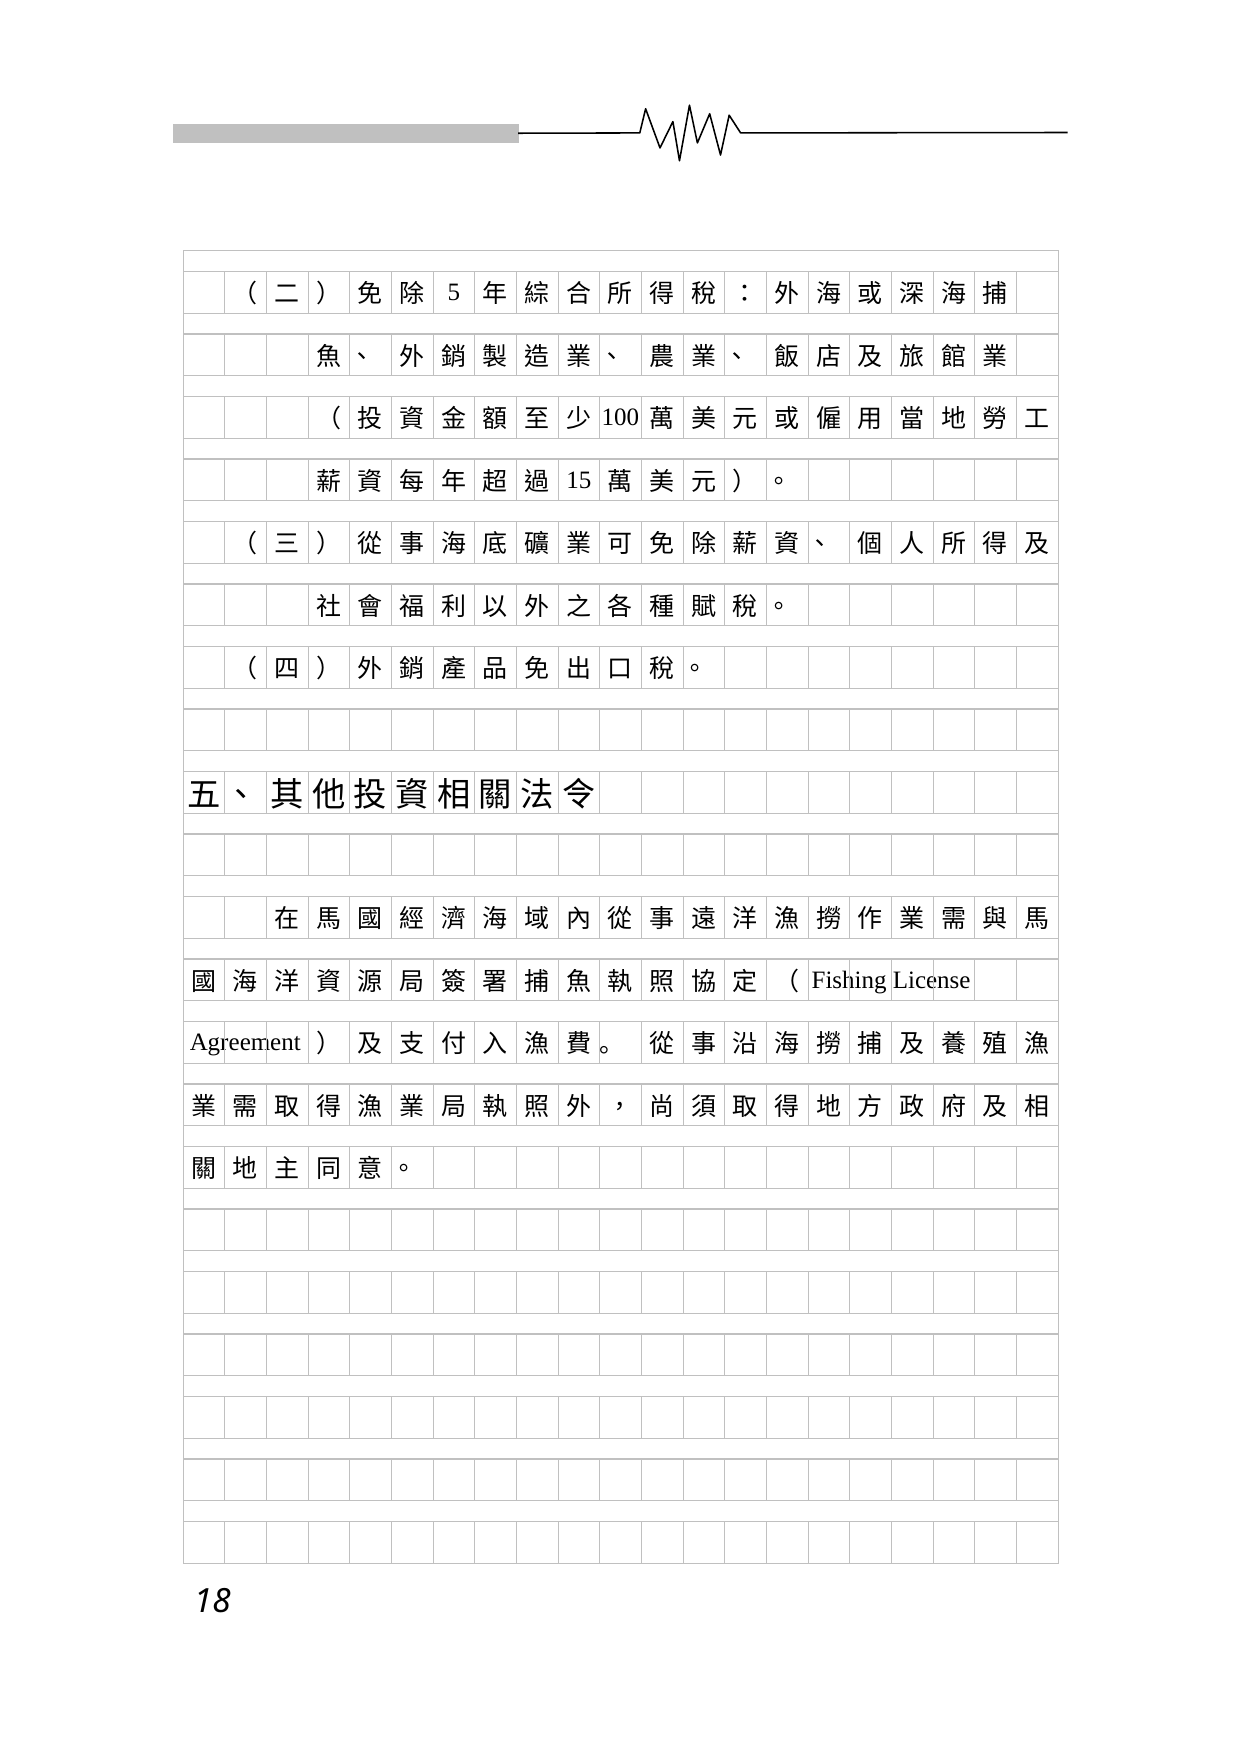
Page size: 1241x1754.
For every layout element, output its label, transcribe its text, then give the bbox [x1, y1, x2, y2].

text （二）免除5年綜合所得稅：外海或深海捕魚、外銷製造業、農業、飯店及旅館業（投資金額至少100萬美元或僱用當地勞工薪資每年超過15萬美元）。 [684, 335, 724, 375]
text （二）免除5年綜合所得稅：外海或深海捕魚、外銷製造業、農業、飯店及旅館業（投資金額至少100萬美元或僱用當地勞工薪資每年超過15萬美元）。 [809, 335, 849, 375]
text （三）從事海底礦業可免除薪資、個人所得及社會福利以外之各種賦稅。 [809, 585, 849, 625]
text （三）從事海底礦業可免除薪資、個人所得及社會福利以外之各種賦稅。 [309, 522, 349, 563]
text （三）從事海底礦業可免除薪資、個人所得及社會福利以外之各種賦稅。 [559, 522, 599, 563]
text （三）從事海底礦業可免除薪資、個人所得及社會福利以外之各種賦稅。 [350, 522, 391, 563]
text [725, 772, 766, 813]
text （四）外銷產品免出口稅。 [642, 647, 683, 688]
text （二）免除5年綜合所得稅：外海或深海捕魚、外銷製造業、農業、飯店及旅館業（投資金額至少100萬美元或僱用當地勞工薪資每年超過15萬美元）。 [892, 397, 933, 438]
text （二）免除5年綜合所得稅：外海或深海捕魚、外銷製造業、農業、飯店及旅館業（投資金額至少100萬美元或僱用當地勞工薪資每年超過15萬美元）。 [559, 397, 599, 438]
text （四）外銷產品免出口稅。 [309, 647, 349, 688]
text （二）免除5年綜合所得稅：外海或深海捕魚、外銷製造業、農業、飯店及旅館業（投資金額至少100萬美元或僱用當地勞工薪資每年超過15萬美元）。 [767, 460, 808, 500]
text [1017, 772, 1058, 813]
text 他 [309, 772, 349, 813]
text 在馬國經濟海域內從事遠洋漁撈作業需與馬國海洋資源局簽署捕魚執照協定（Fishing License Agreement）及支付入漁費。從事沿海撈捕及養殖漁業需取得漁業局執照外，尚須取得地方政府及相關地主同意。 [184, 1001, 1058, 1021]
text 相 [434, 772, 474, 813]
text （二）免除5年綜合所得稅：外海或深海捕魚、外銷製造業、農業、飯店及旅館業（投資金額至少100萬美元或僱用當地勞工薪資每年超過15萬美元）。 [475, 460, 516, 500]
text （二）免除5年綜合所得稅：外海或深海捕魚、外銷製造業、農業、飯店及旅館業（投資金額至少100萬美元或僱用當地勞工薪資每年超過15萬美元）。 [267, 460, 308, 500]
text （四）外銷產品免出口稅。 [725, 647, 766, 688]
text （三）從事海底礦業可免除薪資、個人所得及社會福利以外之各種賦稅。 [809, 522, 849, 563]
text （二）免除5年綜合所得稅：外海或深海捕魚、外銷製造業、農業、飯店及旅館業（投資金額至少100萬美元或僱用當地勞工薪資每年超過15萬美元）。 [350, 272, 391, 313]
text （三）從事海底礦業可免除薪資、個人所得及社會福利以外之各種賦稅。 [207, 564, 1058, 583]
text （二）免除5年綜合所得稅：外海或深海捕魚、外銷製造業、農業、飯店及旅館業（投資金額至少100萬美元或僱用當地勞工薪資每年超過15萬美元）。 [934, 272, 974, 313]
text （四）外銷產品免出口稅。 [975, 647, 1016, 688]
text （二）免除5年綜合所得稅：外海或深海捕魚、外銷製造業、農業、飯店及旅館業（投資金額至少100萬美元或僱用當地勞工薪資每年超過15萬美元）。 [934, 460, 974, 500]
text （二）免除5年綜合所得稅：外海或深海捕魚、外銷製造業、農業、飯店及旅館業（投資金額至少100萬美元或僱用當地勞工薪資每年超過15萬美元）。 [809, 272, 849, 313]
text （二）免除5年綜合所得稅：外海或深海捕魚、外銷製造業、農業、飯店及旅館業（投資金額至少100萬美元或僱用當地勞工薪資每年超過15萬美元）。 [392, 460, 433, 500]
text （三）從事海底礦業可免除薪資、個人所得及社會福利以外之各種賦稅。 [267, 522, 308, 563]
text （二）免除5年綜合所得稅：外海或深海捕魚、外銷製造業、農業、飯店及旅館業（投資金額至少100萬美元或僱用當地勞工薪資每年超過15萬美元）。 [475, 397, 516, 438]
text （二）免除5年綜合所得稅：外海或深海捕魚、外銷製造業、農業、飯店及旅館業（投資金額至少100萬美元或僱用當地勞工薪資每年超過15萬美元）。 [309, 397, 349, 438]
text 、 [225, 772, 266, 813]
text （二）免除5年綜合所得稅：外海或深海捕魚、外銷製造業、農業、飯店及旅館業（投資金額至少100萬美元或僱用當地勞工薪資每年超過15萬美元）。 [1017, 335, 1058, 375]
text （四）外銷產品免出口稅。 [892, 647, 933, 688]
text （三）從事海底礦業可免除薪資、個人所得及社會福利以外之各種賦稅。 [1017, 585, 1058, 625]
text （四）外銷產品免出口稅。 [850, 647, 891, 688]
text （二）免除5年綜合所得稅：外海或深海捕魚、外銷製造業、農業、飯店及旅館業（投資金額至少100萬美元或僱用當地勞工薪資每年超過15萬美元）。 [684, 397, 724, 438]
text [809, 772, 849, 813]
text （二）免除5年綜合所得稅：外海或深海捕魚、外銷製造業、農業、飯店及旅館業（投資金額至少100萬美元或僱用當地勞工薪資每年超過15萬美元）。 [225, 460, 266, 500]
text （二）免除5年綜合所得稅：外海或深海捕魚、外銷製造業、農業、飯店及旅館業（投資金額至少100萬美元或僱用當地勞工薪資每年超過15萬美元）。 [434, 460, 474, 500]
text （二）免除5年綜合所得稅：外海或深海捕魚、外銷製造業、農業、飯店及旅館業（投資金額至少100萬美元或僱用當地勞工薪資每年超過15萬美元）。 [392, 397, 433, 438]
text （二）免除5年綜合所得稅：外海或深海捕魚、外銷製造業、農業、飯店及旅館業（投資金額至少100萬美元或僱用當地勞工薪資每年超過15萬美元）。 [475, 335, 516, 375]
text （二）免除5年綜合所得稅：外海或深海捕魚、外銷製造業、農業、飯店及旅館業（投資金額至少100萬美元或僱用當地勞工薪資每年超過15萬美元）。 [725, 460, 766, 500]
text （三）從事海底礦業可免除薪資、個人所得及社會福利以外之各種賦稅。 [767, 585, 808, 625]
text （二）免除5年綜合所得稅：外海或深海捕魚、外銷製造業、農業、飯店及旅館業（投資金額至少100萬美元或僱用當地勞工薪資每年超過15萬美元）。 [975, 397, 1016, 438]
text [767, 772, 808, 813]
text 其 [267, 772, 308, 813]
text （三）從事海底礦業可免除薪資、個人所得及社會福利以外之各種賦稅。 [975, 585, 1016, 625]
text （二）免除5年綜合所得稅：外海或深海捕魚、外銷製造業、農業、飯店及旅館業（投資金額至少100萬美元或僱用當地勞工薪資每年超過15萬美元）。 [850, 397, 891, 438]
text （四）外銷產品免出口稅。 [767, 647, 808, 688]
text （二）免除5年綜合所得稅：外海或深海捕魚、外銷製造業、農業、飯店及旅館業（投資金額至少100萬美元或僱用當地勞工薪資每年超過15萬美元）。 [642, 335, 683, 375]
text 法 [517, 772, 558, 813]
text （二）免除5年綜合所得稅：外海或深海捕魚、外銷製造業、農業、飯店及旅館業（投資金額至少100萬美元或僱用當地勞工薪資每年超過15萬美元）。 [809, 397, 849, 438]
text （二）免除5年綜合所得稅：外海或深海捕魚、外銷製造業、農業、飯店及旅館業（投資金額至少100萬美元或僱用當地勞工薪資每年超過15萬美元）。 [600, 460, 641, 500]
text （三）從事海底礦業可免除薪資、個人所得及社會福利以外之各種賦稅。 [892, 585, 933, 625]
text （二）免除5年綜合所得稅：外海或深海捕魚、外銷製造業、農業、飯店及旅館業（投資金額至少100萬美元或僱用當地勞工薪資每年超過15萬美元）。 [1017, 272, 1058, 313]
text 投 [350, 772, 391, 813]
text （二）免除5年綜合所得稅：外海或深海捕魚、外銷製造業、農業、飯店及旅館業（投資金額至少100萬美元或僱用當地勞工薪資每年超過15萬美元）。 [642, 272, 683, 313]
text （二）免除5年綜合所得稅：外海或深海捕魚、外銷製造業、農業、飯店及旅館業（投資金額至少100萬美元或僱用當地勞工薪資每年超過15萬美元）。 [767, 335, 808, 375]
text （二）免除5年綜合所得稅：外海或深海捕魚、外銷製造業、農業、飯店及旅館業（投資金額至少100萬美元或僱用當地勞工薪資每年超過15萬美元）。 [309, 335, 349, 375]
text （三）從事海底礦業可免除薪資、個人所得及社會福利以外之各種賦稅。 [350, 585, 391, 625]
text （二）免除5年綜合所得稅：外海或深海捕魚、外銷製造業、農業、飯店及旅館業（投資金額至少100萬美元或僱用當地勞工薪資每年超過15萬美元）。 [267, 397, 308, 438]
text （二）免除5年綜合所得稅：外海或深海捕魚、外銷製造業、農業、飯店及旅館業（投資金額至少100萬美元或僱用當地勞工薪資每年超過15萬美元）。 [892, 460, 933, 500]
text （三）從事海底礦業可免除薪資、個人所得及社會福利以外之各種賦稅。 [559, 585, 599, 625]
text （二）免除5年綜合所得稅：外海或深海捕魚、外銷製造業、農業、飯店及旅館業（投資金額至少100萬美元或僱用當地勞工薪資每年超過15萬美元）。 [559, 335, 599, 375]
text （二）免除5年綜合所得稅：外海或深海捕魚、外銷製造業、農業、飯店及旅館業（投資金額至少100萬美元或僱用當地勞工薪資每年超過15萬美元）。 [517, 460, 558, 500]
text （四）外銷產品免出口稅。 [225, 647, 266, 688]
text （三）從事海底礦業可免除薪資、個人所得及社會福利以外之各種賦稅。 [725, 522, 766, 563]
text （二）免除5年綜合所得稅：外海或深海捕魚、外銷製造業、農業、飯店及旅館業（投資金額至少100萬美元或僱用當地勞工薪資每年超過15萬美元）。 [767, 272, 808, 313]
text （三）從事海底礦業可免除薪資、個人所得及社會福利以外之各種賦稅。 [207, 501, 1058, 521]
text （三）從事海底礦業可免除薪資、個人所得及社會福利以外之各種賦稅。 [684, 522, 724, 563]
text （二）免除5年綜合所得稅：外海或深海捕魚、外銷製造業、農業、飯店及旅館業（投資金額至少100萬美元或僱用當地勞工薪資每年超過15萬美元）。 [517, 397, 558, 438]
text （四）外銷產品免出口稅。 [350, 647, 391, 688]
text （二）免除5年綜合所得稅：外海或深海捕魚、外銷製造業、農業、飯店及旅館業（投資金額至少100萬美元或僱用當地勞工薪資每年超過15萬美元）。 [600, 272, 641, 313]
text （三）從事海底礦業可免除薪資、個人所得及社會福利以外之各種賦稅。 [517, 522, 558, 563]
text （二）免除5年綜合所得稅：外海或深海捕魚、外銷製造業、農業、飯店及旅館業（投資金額至少100萬美元或僱用當地勞工薪資每年超過15萬美元）。 [892, 272, 933, 313]
text （二）免除5年綜合所得稅：外海或深海捕魚、外銷製造業、農業、飯店及旅館業（投資金額至少100萬美元或僱用當地勞工薪資每年超過15萬美元）。 [642, 460, 683, 500]
text （二）免除5年綜合所得稅：外海或深海捕魚、外銷製造業、農業、飯店及旅館業（投資金額至少100萬美元或僱用當地勞工薪資每年超過15萬美元）。 [642, 397, 683, 438]
text [684, 772, 724, 813]
text （二）免除5年綜合所得稅：外海或深海捕魚、外銷製造業、農業、飯店及旅館業（投資金額至少100萬美元或僱用當地勞工薪資每年超過15萬美元）。 [475, 272, 516, 313]
text （三）從事海底礦業可免除薪資、個人所得及社會福利以外之各種賦稅。 [434, 522, 474, 563]
text （二）免除5年綜合所得稅：外海或深海捕魚、外銷製造業、農業、飯店及旅館業（投資金額至少100萬美元或僱用當地勞工薪資每年超過15萬美元）。 [434, 335, 474, 375]
text （二）免除5年綜合所得稅：外海或深海捕魚、外銷製造業、農業、飯店及旅館業（投資金額至少100萬美元或僱用當地勞工薪資每年超過15萬美元）。 [559, 272, 599, 313]
text （二）免除5年綜合所得稅：外海或深海捕魚、外銷製造業、農業、飯店及旅館業（投資金額至少100萬美元或僱用當地勞工薪資每年超過15萬美元）。 [350, 460, 391, 500]
text （二）免除5年綜合所得稅：外海或深海捕魚、外銷製造業、農業、飯店及旅館業（投資金額至少100萬美元或僱用當地勞工薪資每年超過15萬美元）。 [392, 335, 433, 375]
text （二）免除5年綜合所得稅：外海或深海捕魚、外銷製造業、農業、飯店及旅館業（投資金額至少100萬美元或僱用當地勞工薪資每年超過15萬美元）。 [725, 335, 766, 375]
text （二）免除5年綜合所得稅：外海或深海捕魚、外銷製造業、農業、飯店及旅館業（投資金額至少100萬美元或僱用當地勞工薪資每年超過15萬美元）。 [207, 314, 1058, 333]
text 五 [184, 772, 224, 813]
text （二）免除5年綜合所得稅：外海或深海捕魚、外銷製造業、農業、飯店及旅館業（投資金額至少100萬美元或僱用當地勞工薪資每年超過15萬美元）。 [850, 460, 891, 500]
text （二）免除5年綜合所得稅：外海或深海捕魚、外銷製造業、農業、飯店及旅館業（投資金額至少100萬美元或僱用當地勞工薪資每年超過15萬美元）。 [267, 335, 308, 375]
text （二）免除5年綜合所得稅：外海或深海捕魚、外銷製造業、農業、飯店及旅館業（投資金額至少100萬美元或僱用當地勞工薪資每年超過15萬美元）。 [934, 335, 974, 375]
text （二）免除5年綜合所得稅：外海或深海捕魚、外銷製造業、農業、飯店及旅館業（投資金額至少100萬美元或僱用當地勞工薪資每年超過15萬美元）。 [225, 272, 266, 313]
text （二）免除5年綜合所得稅：外海或深海捕魚、外銷製造業、農業、飯店及旅館業（投資金額至少100萬美元或僱用當地勞工薪資每年超過15萬美元）。 [809, 460, 849, 500]
text （三）從事海底礦業可免除薪資、個人所得及社會福利以外之各種賦稅。 [309, 585, 349, 625]
text （二）免除5年綜合所得稅：外海或深海捕魚、外銷製造業、農業、飯店及旅館業（投資金額至少100萬美元或僱用當地勞工薪資每年超過15萬美元）。 [350, 397, 391, 438]
text （三）從事海底礦業可免除薪資、個人所得及社會福利以外之各種賦稅。 [934, 585, 974, 625]
text 在馬國經濟海域內從事遠洋漁撈作業需與馬國海洋資源局簽署捕魚執照協定（Fishing License Agreement）及支付入漁費。從事沿海撈捕及養殖漁業需取得漁業局執照外，尚須取得地方政府及相關地主同意。 [184, 1064, 1058, 1083]
text （三）從事海底礦業可免除薪資、個人所得及社會福利以外之各種賦稅。 [767, 522, 808, 563]
text （二）免除5年綜合所得稅：外海或深海捕魚、外銷製造業、農業、飯店及旅館業（投資金額至少100萬美元或僱用當地勞工薪資每年超過15萬美元）。 [517, 272, 558, 313]
text 在馬國經濟海域內從事遠洋漁撈作業需與馬國海洋資源局簽署捕魚執照協定（Fishing License Agreement）及支付入漁費。從事沿海撈捕及養殖漁業需取得漁業局執照外，尚須取得地方政府及相關地主同意。 [184, 1126, 1058, 1146]
text （二）免除5年綜合所得稅：外海或深海捕魚、外銷製造業、農業、飯店及旅館業（投資金額至少100萬美元或僱用當地勞工薪資每年超過15萬美元）。 [207, 439, 1058, 458]
text [934, 772, 974, 813]
text 資 [392, 772, 433, 813]
text （二）免除5年綜合所得稅：外海或深海捕魚、外銷製造業、農業、飯店及旅館業（投資金額至少100萬美元或僱用當地勞工薪資每年超過15萬美元）。 [207, 251, 1058, 271]
text （二）免除5年綜合所得稅：外海或深海捕魚、外銷製造業、農業、飯店及旅館業（投資金額至少100萬美元或僱用當地勞工薪資每年超過15萬美元）。 [350, 335, 391, 375]
text [975, 772, 1016, 813]
text （二）免除5年綜合所得稅：外海或深海捕魚、外銷製造業、農業、飯店及旅館業（投資金額至少100萬美元或僱用當地勞工薪資每年超過15萬美元）。 [975, 460, 1016, 500]
text （二）免除5年綜合所得稅：外海或深海捕魚、外銷製造業、農業、飯店及旅館業（投資金額至少100萬美元或僱用當地勞工薪資每年超過15萬美元）。 [600, 397, 641, 438]
text （四）外銷產品免出口稅。 [392, 647, 433, 688]
text （二）免除5年綜合所得稅：外海或深海捕魚、外銷製造業、農業、飯店及旅館業（投資金額至少100萬美元或僱用當地勞工薪資每年超過15萬美元）。 [725, 397, 766, 438]
text （三）從事海底礦業可免除薪資、個人所得及社會福利以外之各種賦稅。 [434, 585, 474, 625]
text [184, 751, 1058, 771]
text 在馬國經濟海域內從事遠洋漁撈作業需與馬國海洋資源局簽署捕魚執照協定（Fishing License Agreement）及支付入漁費。從事沿海撈捕及養殖漁業需取得漁業局執照外，尚須取得地方政府及相關地主同意。 [184, 939, 1058, 958]
text （三）從事海底礦業可免除薪資、個人所得及社會福利以外之各種賦稅。 [225, 522, 266, 563]
text （三）從事海底礦業可免除薪資、個人所得及社會福利以外之各種賦稅。 [392, 585, 433, 625]
text （二）免除5年綜合所得稅：外海或深海捕魚、外銷製造業、農業、飯店及旅館業（投資金額至少100萬美元或僱用當地勞工薪資每年超過15萬美元）。 [684, 272, 724, 313]
text （二）免除5年綜合所得稅：外海或深海捕魚、外銷製造業、農業、飯店及旅館業（投資金額至少100萬美元或僱用當地勞工薪資每年超過15萬美元）。 [559, 460, 599, 500]
text （四）外銷產品免出口稅。 [1017, 647, 1058, 688]
text （三）從事海底礦業可免除薪資、個人所得及社會福利以外之各種賦稅。 [725, 585, 766, 625]
text 令 [559, 772, 599, 813]
text （三）從事海底礦業可免除薪資、個人所得及社會福利以外之各種賦稅。 [1017, 522, 1058, 563]
text （四）外銷產品免出口稅。 [517, 647, 558, 688]
text （三）從事海底礦業可免除薪資、個人所得及社會福利以外之各種賦稅。 [207, 522, 224, 563]
text （二）免除5年綜合所得稅：外海或深海捕魚、外銷製造業、農業、飯店及旅館業（投資金額至少100萬美元或僱用當地勞工薪資每年超過15萬美元）。 [975, 335, 1016, 375]
text （二）免除5年綜合所得稅：外海或深海捕魚、外銷製造業、農業、飯店及旅館業（投資金額至少100萬美元或僱用當地勞工薪資每年超過15萬美元）。 [309, 272, 349, 313]
text （四）外銷產品免出口稅。 [809, 647, 849, 688]
text （三）從事海底礦業可免除薪資、個人所得及社會福利以外之各種賦稅。 [975, 522, 1016, 563]
text （三）從事海底礦業可免除薪資、個人所得及社會福利以外之各種賦稅。 [475, 522, 516, 563]
text （三）從事海底礦業可免除薪資、個人所得及社會福利以外之各種賦稅。 [600, 522, 641, 563]
text （三）從事海底礦業可免除薪資、個人所得及社會福利以外之各種賦稅。 [934, 522, 974, 563]
text （二）免除5年綜合所得稅：外海或深海捕魚、外銷製造業、農業、飯店及旅館業（投資金額至少100萬美元或僱用當地勞工薪資每年超過15萬美元）。 [392, 272, 433, 313]
text （二）免除5年綜合所得稅：外海或深海捕魚、外銷製造業、農業、飯店及旅館業（投資金額至少100萬美元或僱用當地勞工薪資每年超過15萬美元）。 [892, 335, 933, 375]
text （二）免除5年綜合所得稅：外海或深海捕魚、外銷製造業、農業、飯店及旅館業（投資金額至少100萬美元或僱用當地勞工薪資每年超過15萬美元）。 [309, 460, 349, 500]
text （四）外銷產品免出口稅。 [559, 647, 599, 688]
text （三）從事海底礦業可免除薪資、個人所得及社會福利以外之各種賦稅。 [642, 522, 683, 563]
text （二）免除5年綜合所得稅：外海或深海捕魚、外銷製造業、農業、飯店及旅館業（投資金額至少100萬美元或僱用當地勞工薪資每年超過15萬美元）。 [600, 335, 641, 375]
text （四）外銷產品免出口稅。 [600, 647, 641, 688]
text （三）從事海底礦業可免除薪資、個人所得及社會福利以外之各種賦稅。 [600, 585, 641, 625]
text [642, 772, 683, 813]
text （二）免除5年綜合所得稅：外海或深海捕魚、外銷製造業、農業、飯店及旅館業（投資金額至少100萬美元或僱用當地勞工薪資每年超過15萬美元）。 [434, 397, 474, 438]
text （二）免除5年綜合所得稅：外海或深海捕魚、外銷製造業、農業、飯店及旅館業（投資金額至少100萬美元或僱用當地勞工薪資每年超過15萬美元）。 [850, 272, 891, 313]
text （四）外銷產品免出口稅。 [684, 647, 724, 688]
text （三）從事海底礦業可免除薪資、個人所得及社會福利以外之各種賦稅。 [475, 585, 516, 625]
text （二）免除5年綜合所得稅：外海或深海捕魚、外銷製造業、農業、飯店及旅館業（投資金額至少100萬美元或僱用當地勞工薪資每年超過15萬美元）。 [225, 397, 266, 438]
text （二）免除5年綜合所得稅：外海或深海捕魚、外銷製造業、農業、飯店及旅館業（投資金額至少100萬美元或僱用當地勞工薪資每年超過15萬美元）。 [767, 397, 808, 438]
text （三）從事海底礦業可免除薪資、個人所得及社會福利以外之各種賦稅。 [267, 585, 308, 625]
text （四）外銷產品免出口稅。 [934, 647, 974, 688]
text （二）免除5年綜合所得稅：外海或深海捕魚、外銷製造業、農業、飯店及旅館業（投資金額至少100萬美元或僱用當地勞工薪資每年超過15萬美元）。 [934, 397, 974, 438]
text （二）免除5年綜合所得稅：外海或深海捕魚、外銷製造業、農業、飯店及旅館業（投資金額至少100萬美元或僱用當地勞工薪資每年超過15萬美元）。 [684, 460, 724, 500]
text （二）免除5年綜合所得稅：外海或深海捕魚、外銷製造業、農業、飯店及旅館業（投資金額至少100萬美元或僱用當地勞工薪資每年超過15萬美元）。 [1017, 460, 1058, 500]
text [892, 772, 933, 813]
text 關 [475, 772, 516, 813]
text （三）從事海底礦業可免除薪資、個人所得及社會福利以外之各種賦稅。 [392, 522, 433, 563]
text [850, 772, 891, 813]
text （三）從事海底礦業可免除薪資、個人所得及社會福利以外之各種賦稅。 [225, 585, 266, 625]
text （三）從事海底礦業可免除薪資、個人所得及社會福利以外之各種賦稅。 [892, 522, 933, 563]
text （三）從事海底礦業可免除薪資、個人所得及社會福利以外之各種賦稅。 [850, 522, 891, 563]
text 在馬國經濟海域內從事遠洋漁撈作業需與馬國海洋資源局簽署捕魚執照協定（Fishing License Agreement）及支付入漁費。從事沿海撈捕及養殖漁業需取得漁業局執照外，尚須取得地方政府及相關地主同意。 [184, 876, 1058, 896]
text （三）從事海底礦業可免除薪資、個人所得及社會福利以外之各種賦稅。 [207, 585, 224, 625]
text （四）外銷產品免出口稅。 [434, 647, 474, 688]
text （二）免除5年綜合所得稅：外海或深海捕魚、外銷製造業、農業、飯店及旅館業（投資金額至少100萬美元或僱用當地勞工薪資每年超過15萬美元）。 [850, 335, 891, 375]
text （二）免除5年綜合所得稅：外海或深海捕魚、外銷製造業、農業、飯店及旅館業（投資金額至少100萬美元或僱用當地勞工薪資每年超過15萬美元）。 [267, 272, 308, 313]
text （二）免除5年綜合所得稅：外海或深海捕魚、外銷製造業、農業、飯店及旅館業（投資金額至少100萬美元或僱用當地勞工薪資每年超過15萬美元）。 [1017, 397, 1058, 438]
text （三）從事海底礦業可免除薪資、個人所得及社會福利以外之各種賦稅。 [517, 585, 558, 625]
text （三）從事海底礦業可免除薪資、個人所得及社會福利以外之各種賦稅。 [850, 585, 891, 625]
text （四）外銷產品免出口稅。 [207, 626, 1058, 646]
text （二）免除5年綜合所得稅：外海或深海捕魚、外銷製造業、農業、飯店及旅館業（投資金額至少100萬美元或僱用當地勞工薪資每年超過15萬美元）。 [225, 335, 266, 375]
text [600, 772, 641, 813]
text （二）免除5年綜合所得稅：外海或深海捕魚、外銷製造業、農業、飯店及旅館業（投資金額至少100萬美元或僱用當地勞工薪資每年超過15萬美元）。 [517, 335, 558, 375]
text （二）免除5年綜合所得稅：外海或深海捕魚、外銷製造業、農業、飯店及旅館業（投資金額至少100萬美元或僱用當地勞工薪資每年超過15萬美元）。 [975, 272, 1016, 313]
text （二）免除5年綜合所得稅：外海或深海捕魚、外銷製造業、農業、飯店及旅館業（投資金額至少100萬美元或僱用當地勞工薪資每年超過15萬美元）。 [434, 272, 474, 313]
text （二）免除5年綜合所得稅：外海或深海捕魚、外銷製造業、農業、飯店及旅館業（投資金額至少100萬美元或僱用當地勞工薪資每年超過15萬美元）。 [207, 376, 1058, 396]
text （四）外銷產品免出口稅。 [475, 647, 516, 688]
text （三）從事海底礦業可免除薪資、個人所得及社會福利以外之各種賦稅。 [684, 585, 724, 625]
text （二）免除5年綜合所得稅：外海或深海捕魚、外銷製造業、農業、飯店及旅館業（投資金額至少100萬美元或僱用當地勞工薪資每年超過15萬美元）。 [725, 272, 766, 313]
text （四）外銷產品免出口稅。 [267, 647, 308, 688]
text （四）外銷產品免出口稅。 [207, 647, 224, 688]
text （三）從事海底礦業可免除薪資、個人所得及社會福利以外之各種賦稅。 [642, 585, 683, 625]
